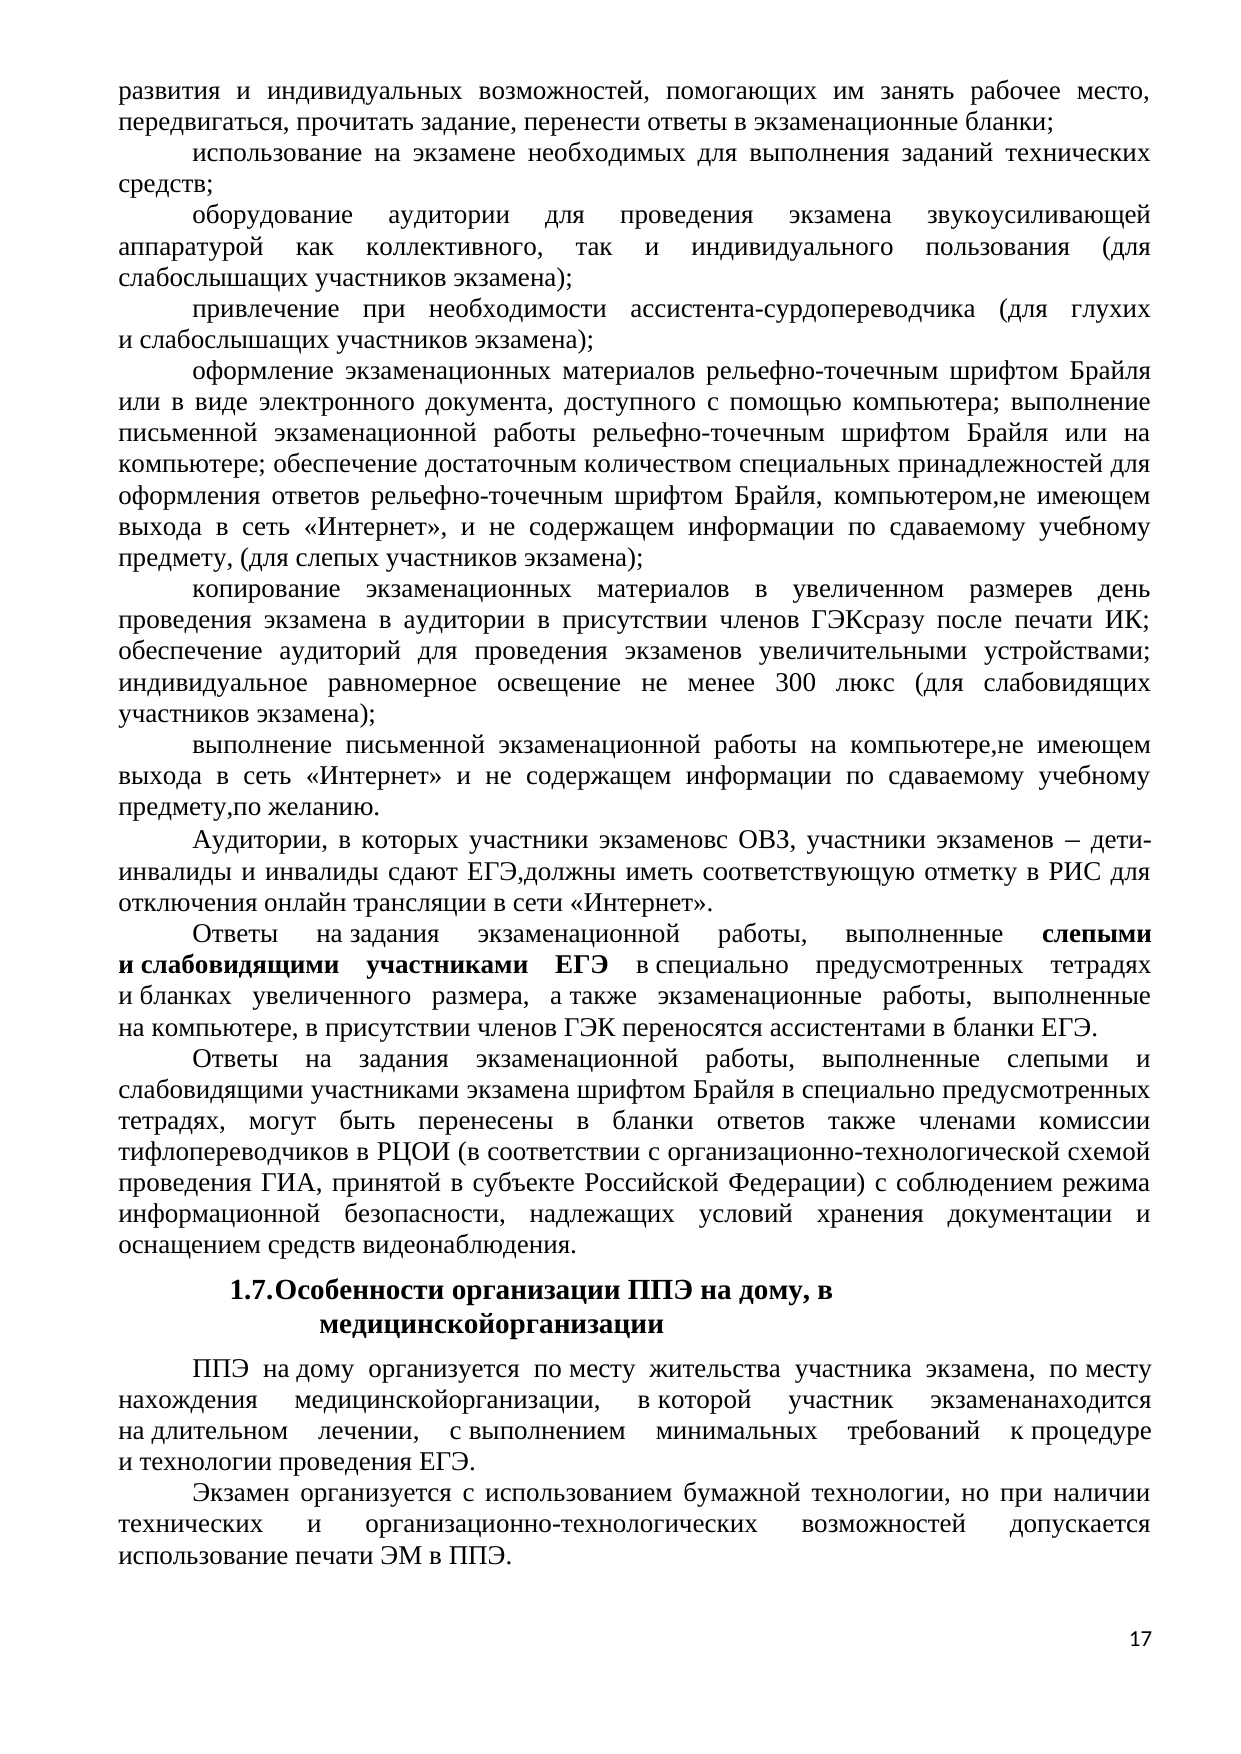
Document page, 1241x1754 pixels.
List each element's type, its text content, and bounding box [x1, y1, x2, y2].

text выполнение письменной экзаменационной работы на компьютере,не имеющем выхода в сеть «Интернет» и не содержащем информации по сдаваемому учебному предмету,по желанию. [118, 728, 1152, 821]
text использование на экзамене необходимых для выполнения заданий технических средств; [118, 136, 1152, 198]
text Ответы на задания экзаменационной работы, выполненные слепыми и слабовидящими участниками ЕГЭ в специально предусмотренных тетрадях и бланках увеличенного размера, а также экзаменационные работы, выполненные на компьютере, в присутствии членов ГЭК переносятся ассистентами в бланки ЕГЭ. [118, 917, 1152, 1042]
list Особенности организации ППЭ на дому, в медицинскойорганизации [229, 1272, 1152, 1339]
text ППЭ на дому организуется по месту жительства участника экзамена, по месту нахождения медицинскойорганизации, в которой участник экзаменанаходится на длительном лечении, с выполнением минимальных требований к процедуре и технологии проведения ЕГЭ. [118, 1352, 1152, 1476]
text копирование экзаменационных материалов в увеличенном размерев день проведения экзамена в аудитории в присутствии членов ГЭКсразу после печати ИК; обеспечение аудиторий для проведения экзаменов увеличительными устройствами; индивидуальное равномерное освещение не менее 300 люкс (для слабовидящих участников экзамена); [118, 572, 1152, 728]
text Ответы на задания экзаменационной работы, выполненные слепыми и слабовидящими участниками экзамена шрифтом Брайля в специально предусмотренных тетрадях, могут быть перенесены в бланки ответов также членами комиссии тифлопереводчиков в РЦОИ (в соответствии с организационно-технологической схемой проведения ГИА, принятой в субъекте Российской Федерации) с соблюдением режима информационной безопасности, надлежащих условий хранения документации и оснащением средств видеонаблюдения. [118, 1042, 1152, 1260]
text Аудитории, в которых участники экзаменовс ОВЗ, участники экзаменов – дети-инвалиды и инвалиды сдают ЕГЭ,должны иметь соответствующую отметку в РИС для отключения онлайн трансляции в сети «Интернет». [118, 821, 1152, 917]
text Экзамен организуется с использованием бумажной технологии, но при наличии технических и организационно-технологических возможностей допускается использование печати ЭМ в ППЭ. [118, 1476, 1152, 1570]
text развития и индивидуальных возможностей, помогающих им занять рабочее место, передвигаться, прочитать задание, перенести ответы в экзаменационные бланки; [118, 74, 1152, 136]
text оформление экзаменационных материалов рельефно-точечным шрифтом Брайля или в виде электронного документа, доступного с помощью компьютера; выполнение письменной экзаменационной работы рельефно-точечным шрифтом Брайля или на компьютере; обеспечение достаточным количеством специальных принадлежностей для оформления ответов рельефно-точечным шрифтом Брайля, компьютером,не имеющем выхода в сеть «Интернет», и не содержащем информации по сдаваемому учебному предмету, (для слепых участников экзамена); [118, 354, 1152, 572]
text оборудование аудитории для проведения экзамена звукоусиливающей аппаратурой как коллективного, так и индивидуального пользования (для слабослышащих участников экзамена); [118, 198, 1152, 292]
text привлечение при необходимости ассистента-сурдопереводчика (для глухих и слабослышащих участников экзамена); [118, 292, 1152, 354]
